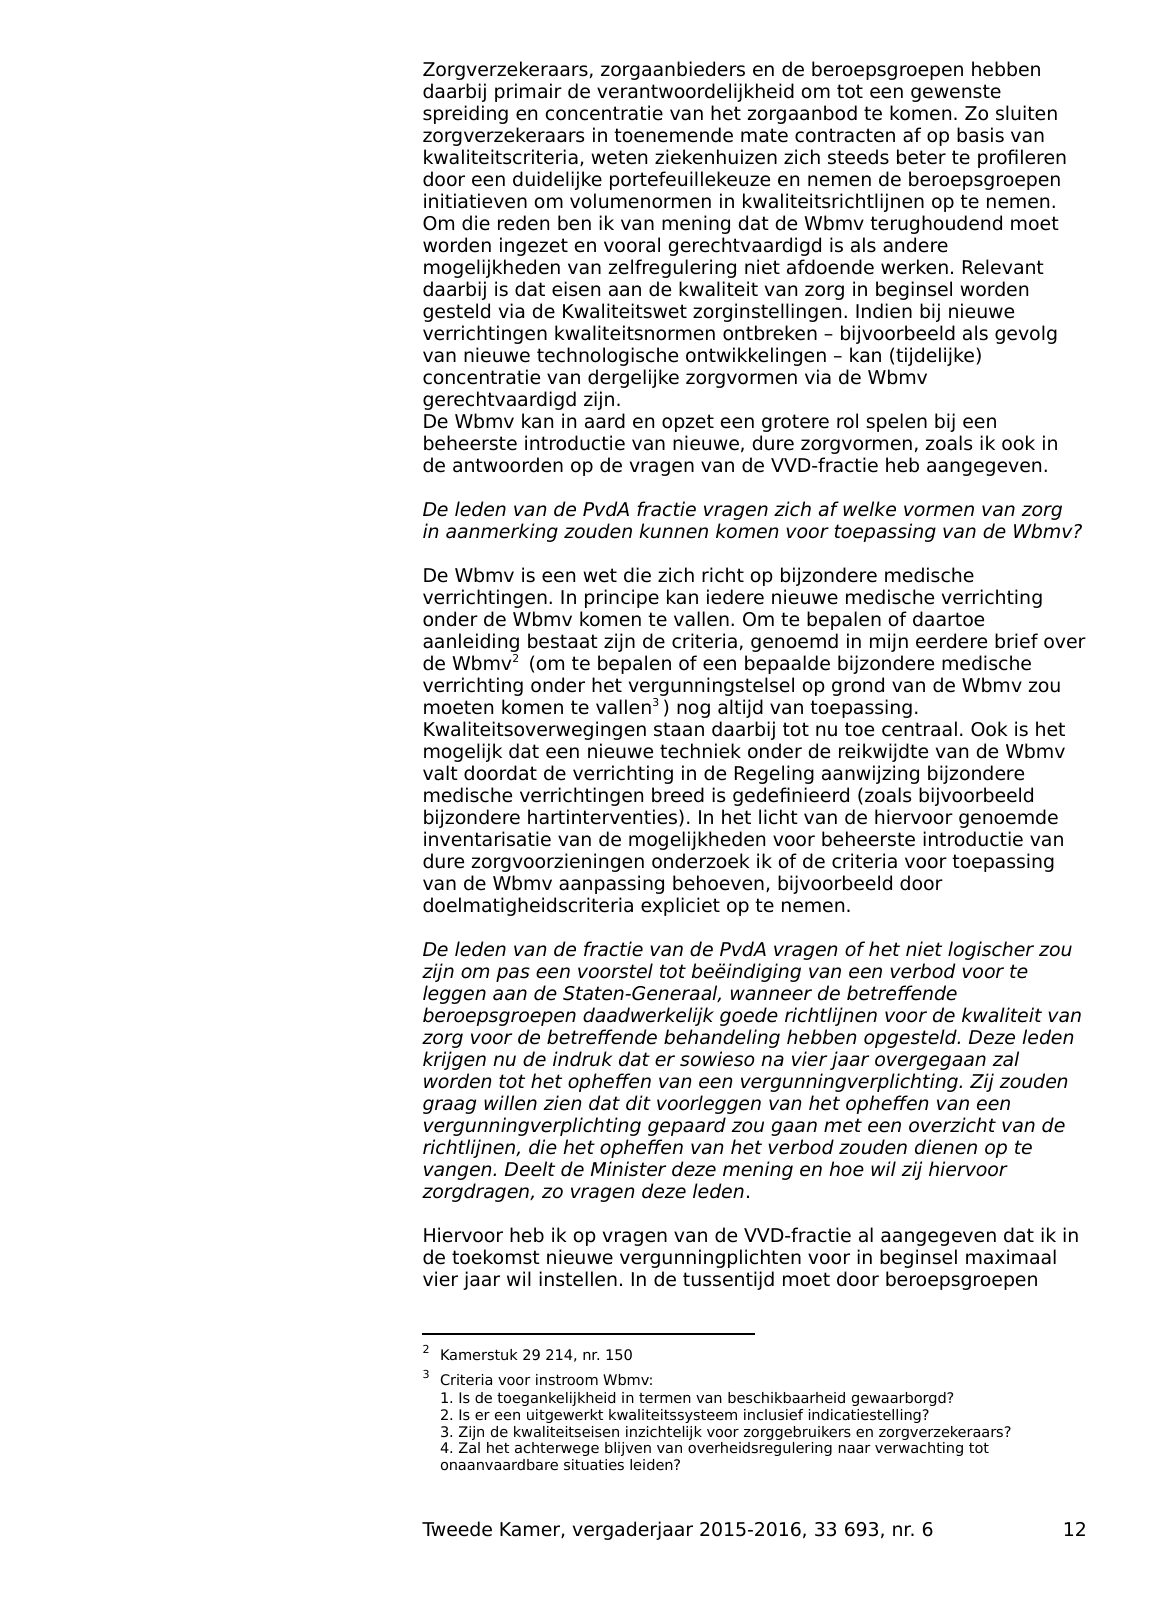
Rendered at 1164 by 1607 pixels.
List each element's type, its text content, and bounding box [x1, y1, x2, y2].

text Hiervoor heb ik op vragen van de VVD-fractie al aangegeven dat ik in de toekomst nieuwe vergunningplichten voor in beginsel maximaal vier jaar wil instellen. In de tussentijd moet door beroepsgroepen [422, 1225, 1087, 1291]
text De Wbmv is een wet die zich richt op bijzondere medische verrichtingen. In principe kan iedere nieuwe medische verrichting onder de Wbmv komen te vallen. Om te bepalen of daartoe aanleiding bestaat zijn de criteria, genoemd in mijn eerdere brief over de Wbmv (om te bepalen of een bepaalde bijzondere medische verrichting onder het vergunningstelsel op grond van de Wbmv zou moeten komen te vallen) nog altijd van toepassing. Kwaliteitsoverwegingen staan daarbij tot nu toe centraal. Ook is het mogelijk dat een nieuwe techniek onder de reikwijdte van de Wbmv valt doordat de verrichting in de Regeling aanwijzing bijzondere medische verrichtingen breed is gedefinieerd (zoals bijvoorbeeld bijzondere hartinterventies). In het licht van de hiervoor genoemde inventarisatie van de mogelijkheden voor beheerste introductie van dure zorgvoorzieningen onderzoek ik of de criteria voor toepassing van de Wbmv aanpassing behoeven, bijvoorbeeld door doelmatigheidscriteria expliciet op te nemen. [422, 565, 1087, 917]
text Kamerstuk 29 214, nr. 150 [422, 1343, 1087, 1365]
text Zorgverzekeraars, zorgaanbieders en de beroepsgroepen hebben daarbij primair de verantwoordelijkheid om tot een gewenste spreiding en concentratie van het zorgaanbod te komen. Zo sluiten zorgverzekeraars in toenemende mate contracten af op basis van kwaliteitscriteria, weten ziekenhuizen zich steeds beter te profileren door een duidelijke portefeuillekeuze en nemen de beroepsgroepen initiatieven om volumenormen in kwaliteitsrichtlijnen op te nemen. Om die reden ben ik van mening dat de Wbmv terughoudend moet worden ingezet en vooral gerechtvaardigd is als andere mogelijkheden van zelfregulering niet afdoende werken. Relevant daarbij is dat eisen aan de kwaliteit van zorg in beginsel worden gesteld via de Kwaliteitswet zorginstellingen. Indien bij nieuwe verrichtingen kwaliteitsnormen ontbreken – bijvoorbeeld als gevolg van nieuwe technologische ontwikkelingen – kan (tijdelijke) concentratie van dergelijke zorgvormen via de Wbmv gerechtvaardigd zijn. [422, 59, 1087, 411]
text 4. Zal het achterwege blijven van overheidsregulering naar verwachting tot onaanvaardbare situaties leiden? [440, 1441, 1087, 1474]
text 2. Is er een uitgewerkt kwaliteitssysteem inclusief indicatiestelling? [440, 1407, 1087, 1424]
text De leden van de fractie van de PvdA vragen of het niet logischer zou zijn om pas een voorstel tot beëindiging van een verbod voor te leggen aan de Staten-Generaal, wanneer de betreffende beroepsgroepen daadwerkelijk goede richtlijnen voor de kwaliteit van zorg voor de betreffende behandeling hebben opgesteld. Deze leden krijgen nu de indruk dat er sowieso na vier jaar overgegaan zal worden tot het opheffen van een vergunningverplichting. Zij zouden graag willen zien dat dit voorleggen van het opheffen van een vergunningverplichting gepaard zou gaan met een overzicht van de richtlijnen, die het opheffen van het verbod zouden dienen op te vangen. Deelt de Minister deze mening en hoe wil zij hiervoor zorgdragen, zo vragen deze leden. [422, 939, 1087, 1203]
subtitle De leden van de PvdA fractie vragen zich af welke vormen van zorg in aanmerking zouden kunnen komen voor toepassing van de Wbmv? [422, 499, 1087, 543]
text Criteria voor instroom Wbmv: [422, 1368, 1087, 1390]
text De Wbmv kan in aard en opzet een grotere rol spelen bij een beheerste introductie van nieuwe, dure zorgvormen, zoals ik ook in de antwoorden op de vragen van de VVD-fractie heb aangegeven. [422, 411, 1087, 477]
text 3. Zijn de kwaliteitseisen inzichtelijk voor zorggebruikers en zorgverzekeraars? [440, 1424, 1087, 1441]
text 1. Is de toegankelijkheid in termen van beschikbaarheid gewaarborgd? [440, 1390, 1087, 1407]
